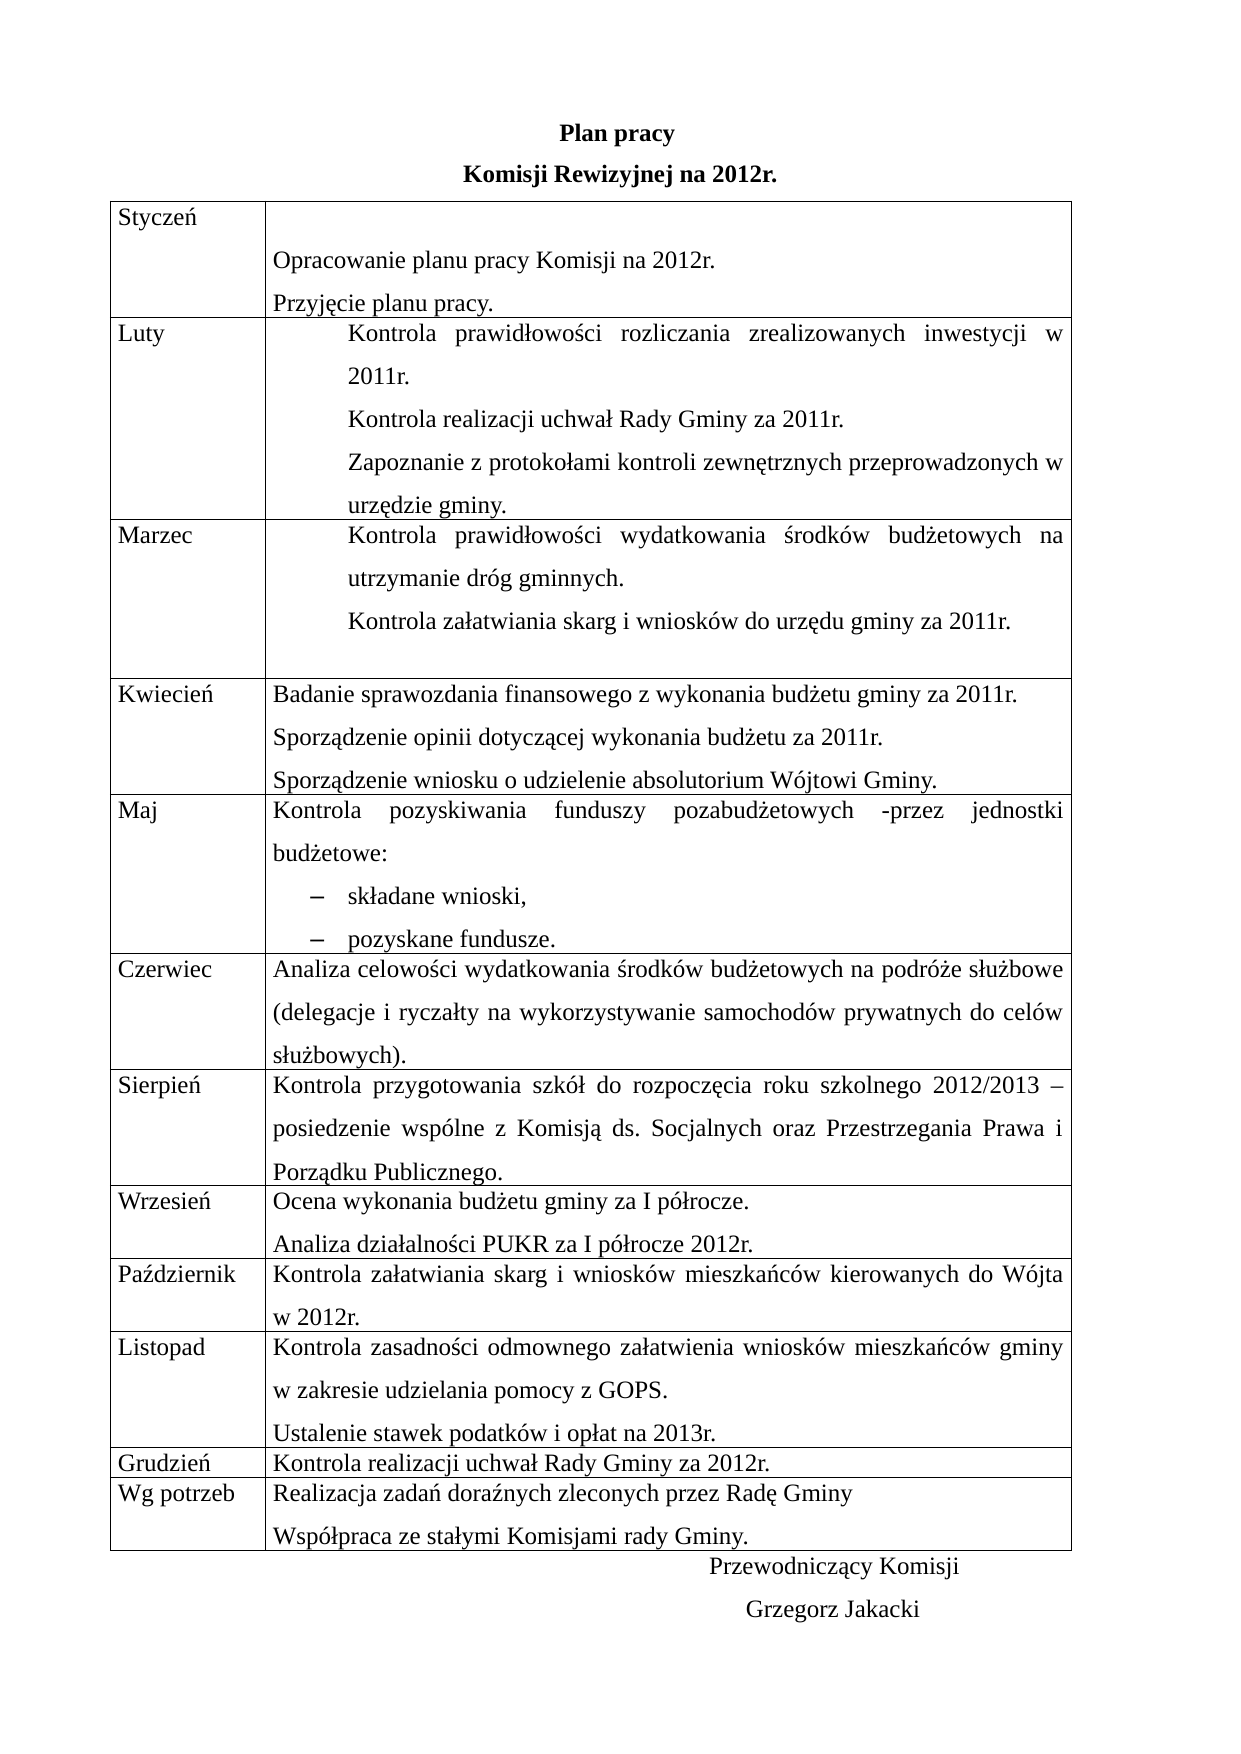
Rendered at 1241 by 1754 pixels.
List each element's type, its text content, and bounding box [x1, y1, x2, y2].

table_cell Badanie sprawozdania finansowego z wykonania budżetu gminy za 2011r. Sporządzenie opinii dotyczącej wykonania budżetu za 2011r. Sporządzenie wniosku o udzielenie absolutorium Wójtowi Gminy. [266, 679, 1071, 794]
text Przewodniczący Komisji [118, 1551, 1122, 1580]
table_cell Wg potrzeb [111, 1478, 265, 1550]
table_cell Kontrola pozyskiwania funduszy pozabudżetowych -przez jednostki budżetowe: składane wnioski, pozyskane fundusze. [266, 795, 1071, 953]
table_cell Kontrola prawidłowości rozliczania zrealizowanych inwestycji w 2011r. Kontrola realizacji uchwał Rady Gminy za 2011r. Zapoznanie z protokołami kontroli zewnętrznych przeprowadzonych w urzędzie gminy. [266, 318, 1071, 519]
table_cell Kontrola prawidłowości wydatkowania środków budżetowych na utrzymanie dróg gminnych. Kontrola załatwiania skarg i wniosków do urzędu gminy za 2011r. [266, 520, 1071, 678]
table_cell Analiza celowości wydatkowania środków budżetowych na podróże służbowe (delegacje i ryczałty na wykorzystywanie samochodów prywatnych do celów służbowych). [266, 954, 1071, 1069]
table_cell Czerwiec [111, 954, 265, 1069]
table_cell Realizacja zadań doraźnych zleconych przez Radę Gminy Współpraca ze stałymi Komisjami rady Gminy. [266, 1478, 1071, 1550]
table_cell Październik [111, 1259, 265, 1331]
text Komisji Rewizyjnej na 2012r. [118, 159, 1122, 188]
table_cell Kontrola załatwiania skarg i wniosków mieszkańców kierowanych do Wójta w 2012r. [266, 1259, 1071, 1331]
table_cell Grudzień [111, 1448, 265, 1477]
table_cell Ocena wykonania budżetu gminy za I półrocze. Analiza działalności PUKR za I półrocze 2012r. [266, 1186, 1071, 1258]
table_cell Kontrola przygotowania szkół do rozpoczęcia roku szkolnego 2012/2013 – posiedzenie wspólne z Komisją ds. Socjalnych oraz Przestrzegania Prawa i Porządku Publicznego. [266, 1070, 1071, 1185]
text Grzegorz Jakacki [634, 1594, 1122, 1623]
table_header Styczeń [111, 202, 265, 317]
table_cell Wrzesień [111, 1186, 265, 1258]
text Plan pracy [118, 118, 1122, 147]
table_cell Listopad [111, 1332, 265, 1447]
table_cell Marzec [111, 520, 265, 678]
table_header Opracowanie planu pracy Komisji na 2012r. Przyjęcie planu pracy. [266, 202, 1071, 317]
table_cell Kontrola realizacji uchwał Rady Gminy za 2012r. [266, 1448, 1071, 1477]
table_cell Maj [111, 795, 265, 953]
table_cell Sierpień [111, 1070, 265, 1185]
table_cell Kontrola zasadności odmownego załatwienia wniosków mieszkańców gminy w zakresie udzielania pomocy z GOPS. Ustalenie stawek podatków i opłat na 2013r. [266, 1332, 1071, 1447]
table_cell Luty [111, 318, 265, 519]
table_cell Kwiecień [111, 679, 265, 794]
